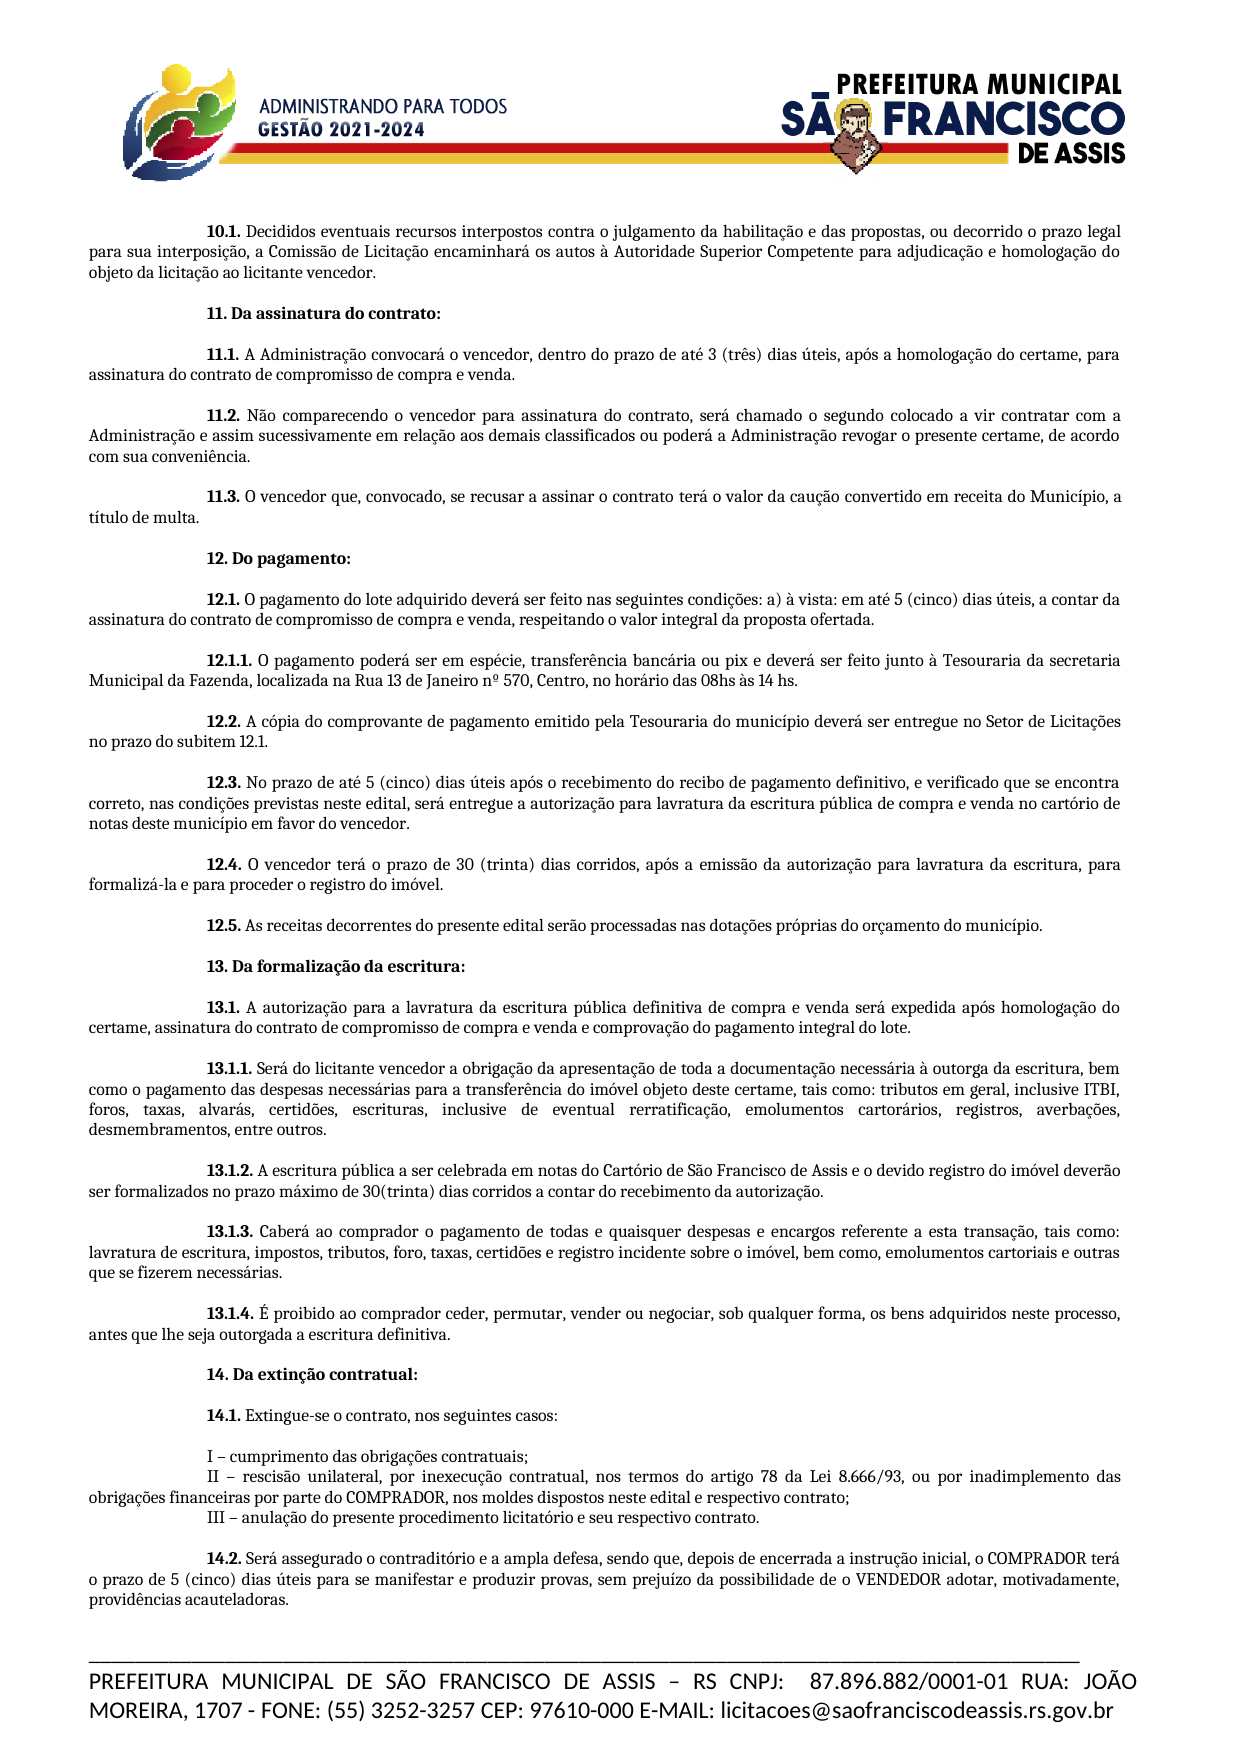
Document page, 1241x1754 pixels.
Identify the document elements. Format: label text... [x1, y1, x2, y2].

text 11.3. O vencedor que, convocado, se recusar a assinar o contrato terá o valor da caução convertido em receita do Município, a título de multa. [89, 487, 1122, 528]
text 13. Da formalização da escritura: [89, 957, 1122, 977]
text 11.2. Não comparecendo o vencedor para assinatura do contrato, será chamado o segundo colocado a vir contratar com a Administração e assim sucessivamente em relação aos demais classificados ou poderá a Administração revogar o presente certame, de acordo com sua conveniência. [89, 405, 1122, 467]
text II – rescisão unilateral, por inexecução contratual, nos termos do artigo 78 da Lei 8.666/93, ou por inadimplemento das obrigações financeiras por parte do COMPRADOR, nos moldes dispostos neste edital e respectivo contrato; [89, 1467, 1122, 1508]
text 13.1.1. Será do licitante vencedor a obrigação da apresentação de toda a documentação necessária à outorga da escritura, bem como o pagamento das despesas necessárias para a transferência do imóvel objeto deste certame, tais como: tributos em geral, inclusive ITBI, foros, taxas, alvarás, certidões, escrituras, inclusive de eventual rerratificação, emolumentos cartorários, registros, averbações, desmembramentos, entre outros. [89, 1059, 1122, 1140]
text 12. Do pagamento: [89, 548, 1122, 569]
text 12.1. O pagamento do lote adquirido deverá ser feito nas seguintes condições: a) à vista: em até 5 (cinco) dias úteis, a contar da assinatura do contrato de compromisso de compra e venda, respeitando o valor integral da proposta ofertada. [89, 589, 1122, 630]
text 13.1.4. É proibido ao comprador ceder, permutar, vender ou negociar, sob qualquer forma, os bens adquiridos neste processo, antes que lhe seja outorgada a escritura definitiva. [89, 1304, 1122, 1344]
text 12.5. As receitas decorrentes do presente edital serão processadas nas dotações próprias do orçamento do município. [89, 916, 1122, 936]
text 11.1. A Administração convocará o vencedor, dentro do prazo de até 3 (três) dias úteis, após a homologação do certame, para assinatura do contrato de compromisso de compra e venda. [89, 344, 1122, 385]
text I – cumprimento das obrigações contratuais; [89, 1447, 1122, 1467]
text 14.1. Extingue-se o contrato, nos seguintes casos: [89, 1406, 1122, 1426]
text 13.1.2. A escritura pública a ser celebrada em notas do Cartório de São Francisco de Assis e o devido registro do imóvel deverão ser formalizados no prazo máximo de 30(trinta) dias corridos a contar do recebimento da autorização. [89, 1161, 1122, 1202]
text 13.1. A autorização para a lavratura da escritura pública definitiva de compra e venda será expedida após homologação do certame, assinatura do contrato de compromisso de compra e venda e comprovação do pagamento integral do lote. [89, 997, 1122, 1038]
text 13.1.3. Caberá ao comprador o pagamento de todas e quaisquer despesas e encargos referente a esta transação, tais como: lavratura de escritura, impostos, tributos, foro, taxas, certidões e registro incidente sobre o imóvel, bem como, emolumentos cartoriais e outras que se fizerem necessárias. [89, 1222, 1122, 1283]
text 12.2. A cópia do comprovante de pagamento emitido pela Tesouraria do município deverá ser entregue no Setor de Licitações no prazo do subitem 12.1. [89, 712, 1122, 752]
text 12.4. O vencedor terá o prazo de 30 (trinta) dias corridos, após a emissão da autorização para lavratura da escritura, para formalizá-la e para proceder o registro do imóvel. [89, 854, 1122, 895]
text 12.1.1. O pagamento poderá ser em espécie, transferência bancária ou pix e deverá ser feito junto à Tesouraria da secretaria Municipal da Fazenda, localizada na Rua 13 de Janeiro nº 570, Centro, no horário das 08hs às 14 hs. [89, 650, 1122, 691]
text 14.2. Será assegurado o contraditório e a ampla defesa, sendo que, depois de encerrada a instrução inicial, o COMPRADOR terá o prazo de 5 (cinco) dias úteis para se manifestar e produzir provas, sem prejuízo da possibilidade de o VENDEDOR adotar, motivadamente, providências acauteladoras. [89, 1549, 1122, 1610]
text 12.3. No prazo de até 5 (cinco) dias úteis após o recebimento do recibo de pagamento definitivo, e verificado que se encontra correto, nas condições previstas neste edital, será entregue a autorização para lavratura da escritura pública de compra e venda no cartório de notas deste município em favor do vencedor. [89, 773, 1122, 834]
text III – anulação do presente procedimento licitatório e seu respectivo contrato. [89, 1508, 1122, 1528]
text 14. Da extinção contratual: [89, 1365, 1122, 1385]
text 10.1. Decididos eventuais recursos interpostos contra o julgamento da habilitação e das propostas, ou decorrido o prazo legal para sua interposição, a Comissão de Licitação encaminhará os autos à Autoridade Superior Competente para adjudicação e homologação do objeto da licitação ao licitante vencedor. [89, 222, 1122, 283]
text 11. Da assinatura do contrato: [89, 303, 1122, 324]
